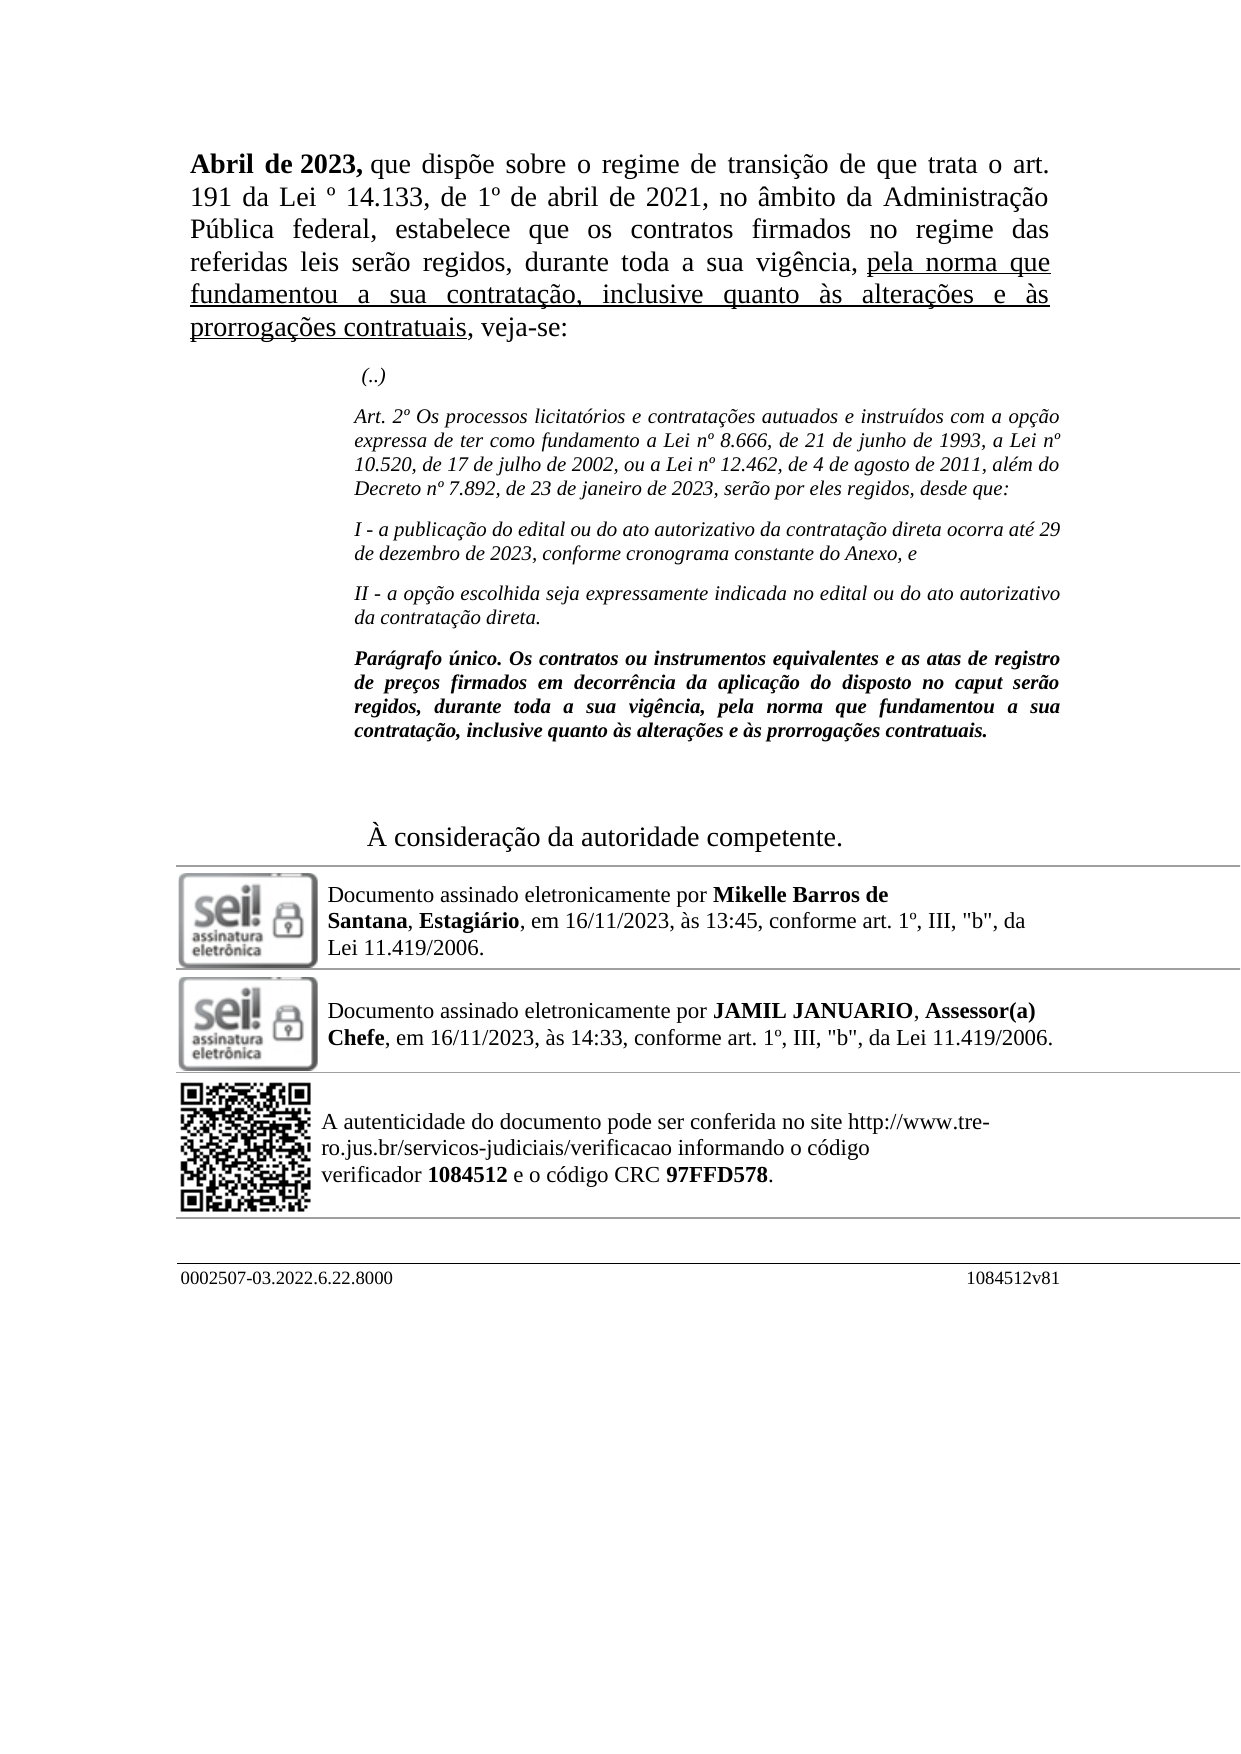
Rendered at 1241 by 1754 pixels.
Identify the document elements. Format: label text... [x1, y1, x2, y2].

table_header [177, 872, 326, 968]
table_header 1084512v81 [620, 1264, 1063, 1291]
table_header A autenticidade do documento pode ser conferida no site http://www.tre-ro.jus.br/servicos-judiciais/verificacao informando o código verificador 1084512 e o código CRC 97FFD578. [319, 1079, 1063, 1216]
text Abril de 2023, que dispõe sobre o regime de transição de que trata o art. 191 da Lei º 14.133, de 1º de abril de 2021, no âmbito da Administração Pública federal, estabelece que os contratos firmados no regime das referidas leis serão regidos, durante toda a sua vigência, pela norma que fundamentou a sua contratação, inclusive quanto às alterações e às prorrogações contratuais, veja-se: [190, 148, 1051, 342]
text À consideração da autoridade competente. [190, 821, 1051, 853]
text (..) [354, 363, 1063, 387]
text Art. 2º Os processos licitatórios e contratações autuados e instruídos com a opção expressa de ter como fundamento a Lei nº 8.666, de 21 de junho de 1993, a Lei nº 10.520, de 17 de julho de 2002, ou a Lei nº 12.462, de 4 de agosto de 2011, além do Decreto nº 7.892, de 23 de janeiro de 2023, serão por eles regidos, desde que: [354, 403, 1063, 500]
table_header 0002507-03.2022.6.22.8000 [177, 1264, 620, 1291]
table_header Documento assinado eletronicamente por Mikelle Barros de Santana, Estagiário, em 16/11/2023, às 13:45, conforme art. 1º, III, "b", da Lei 11.419/2006. [326, 872, 1063, 968]
text I - a publicação do edital ou do ato autorizativo da contratação direta ocorra até 29 de dezembro de 2023, conforme cronograma constante do Anexo, e [354, 516, 1063, 564]
text II - a opção escolhida seja expressamente indicada no edital ou do ato autorizativo da contratação direta. [354, 581, 1063, 629]
table_header [177, 975, 326, 1072]
table_header Documento assinado eletronicamente por JAMIL JANUARIO, Assessor(a) Chefe, em 16/11/2023, às 14:33, conforme art. 1º, III, "b", da Lei 11.419/2006. [326, 975, 1063, 1072]
text Parágrafo único. Os contratos ou instrumentos equivalentes e as atas de registro de preços firmados em decorrência da aplicação do disposto no caput serão regidos, durante toda a sua vigência, pela norma que fundamentou a sua contratação, inclusive quanto às alterações e às prorrogações contratuais. [354, 646, 1063, 742]
table_header [177, 1079, 319, 1216]
